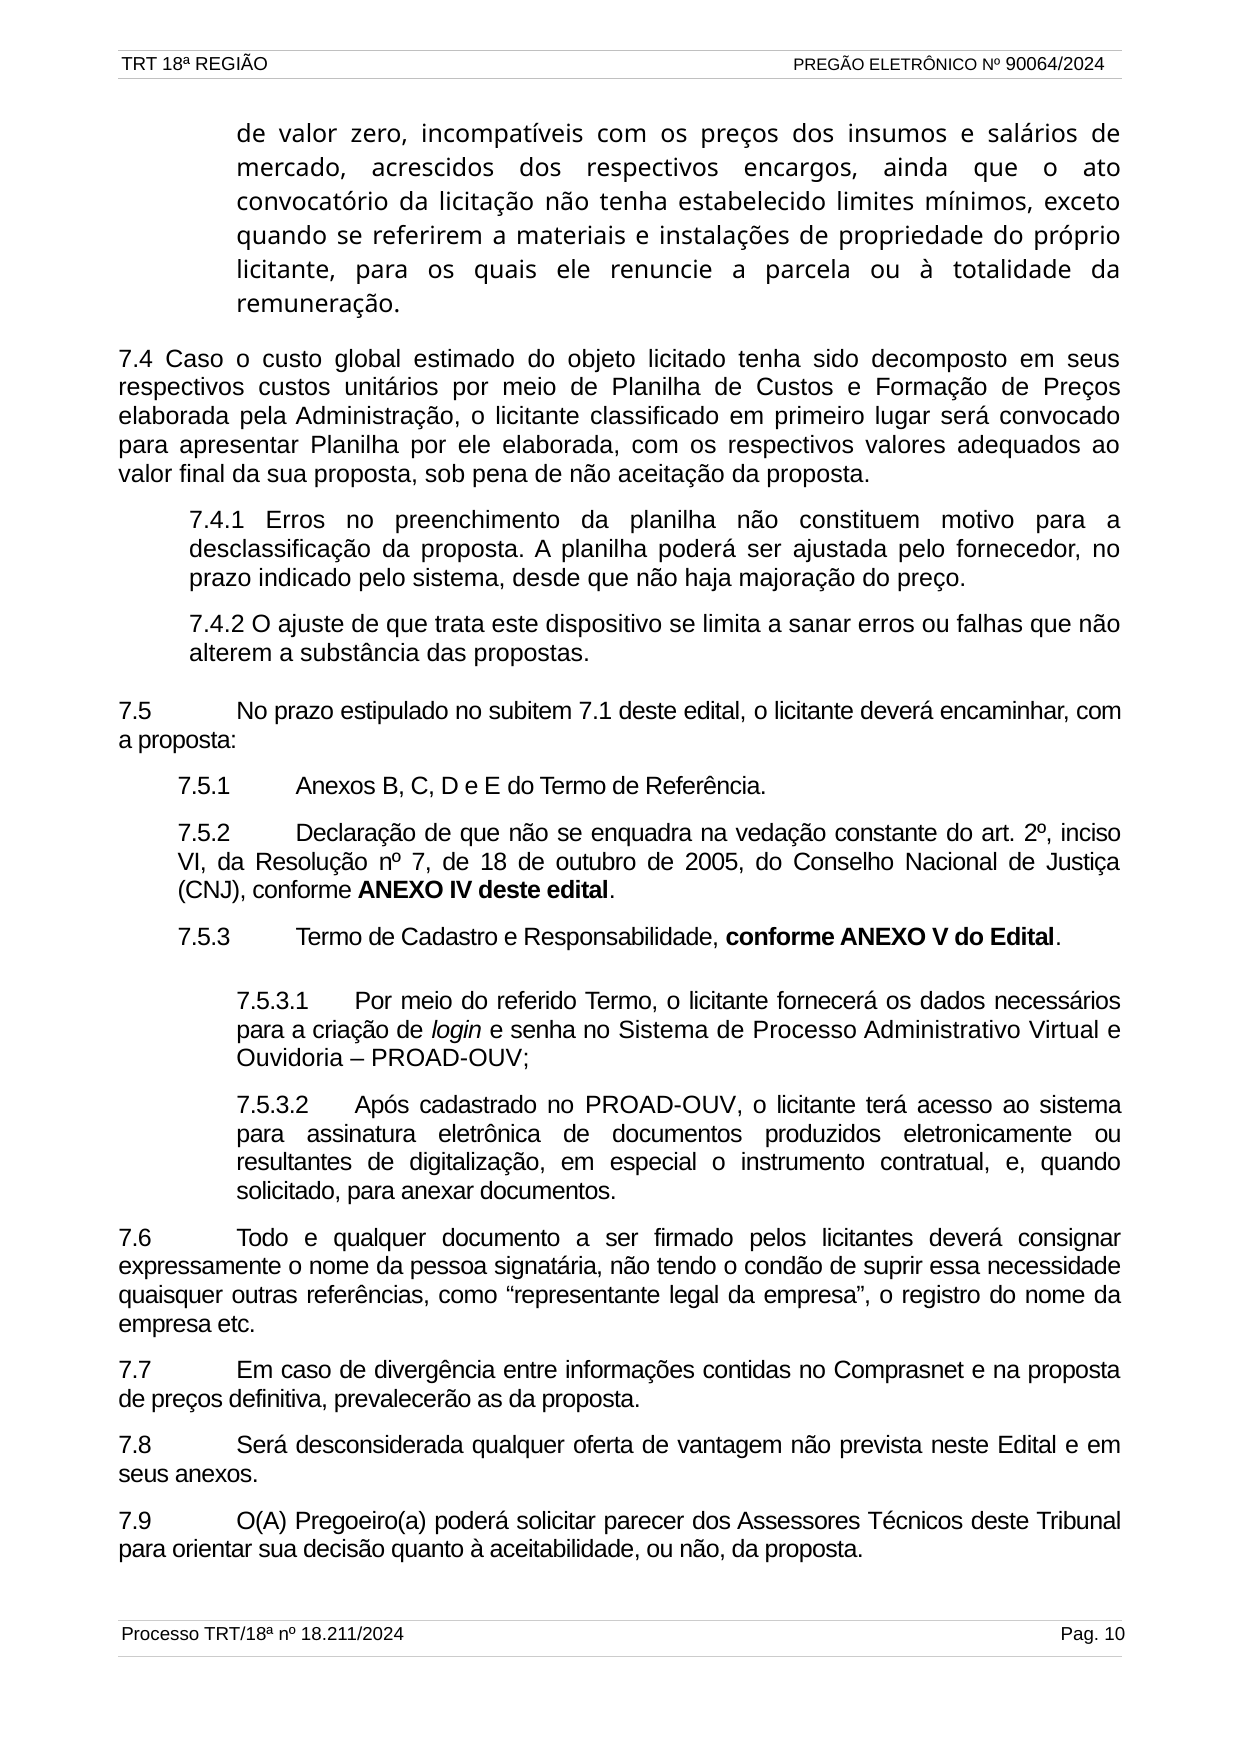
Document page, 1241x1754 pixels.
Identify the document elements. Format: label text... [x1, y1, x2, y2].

text 7.9 O(A) Pregoeiro(a) poderá solicitar parecer dos Assessores Técnicos deste Tribunal para orientar sua decisão quanto à aceitabilidade, ou não, da proposta. [118, 1506, 1122, 1563]
text 7.4.1 Erros no preenchimento da planilha não constituem motivo para a desclassificação da proposta. A planilha poderá ser ajustada pelo fornecedor, no prazo indicado pelo sistema, desde que não haja majoração do preço. [189, 505, 1122, 591]
text 7.5.3.1 Por meio do referido Termo, o licitante fornecerá os dados necessários para a criação de login e senha no Sistema de Processo Administrativo Virtual e Ouvidoria – PROAD-OUV; [236, 986, 1122, 1072]
text 7.4.2 O ajuste de que trata este dispositivo se limita a sanar erros ou falhas que não alterem a substância das propostas. [189, 609, 1122, 667]
text 7.5.3.2 Após cadastrado no PROAD-OUV, o licitante terá acesso ao sistema para assinatura eletrônica de documentos produzidos eletronicamente ou resultantes de digitalização, em especial o instrumento contratual, e, quando solicitado, para anexar documentos. [236, 1090, 1122, 1205]
text 7.5.2 Declaração de que não se enquadra na vedação constante do art. 2º, inciso VI, da Resolução nº 7, de 18 de outubro de 2005, do Conselho Nacional de Justiça (CNJ), conforme ANEXO IV deste edital. [177, 818, 1122, 904]
text 7.5 No prazo estipulado no subitem 7.1 deste edital, o licitante deverá encaminhar, com a proposta: [118, 696, 1122, 753]
text 7.5.3 Termo de Cadastro e Responsabilidade, conforme ANEXO V do Edital. [177, 922, 1122, 950]
text 7.8 Será desconsiderada qualquer oferta de vantagem não prevista neste Edital e em seus anexos. [118, 1430, 1122, 1488]
text 7.6 Todo e qualquer documento a ser firmado pelos licitantes deverá consignar expressamente o nome da pessoa signatária, não tendo o condão de suprir essa necessidade quaisquer outras referências, como “representante legal da empresa”, o registro do nome da empresa etc. [118, 1222, 1122, 1337]
text 7.4 Caso o custo global estimado do objeto licitado tenha sido decomposto em seus respectivos custos unitários por meio de Planilha de Custos e Formação de Preços elaborada pela Administração, o licitante classificado em primeiro lugar será convocado para apresentar Planilha por ele elaborada, com os respectivos valores adequados ao valor final da sua proposta, sob pena de não aceitação da proposta. [118, 344, 1122, 487]
text 7.7 Em caso de divergência entre informações contidas no Comprasnet e na proposta de preços definitiva, prevalecerão as da proposta. [118, 1355, 1122, 1413]
text 7.5.1 Anexos B, C, D e E do Termo de Referência. [177, 771, 1122, 800]
text de valor zero, incompatíveis com os preços dos insumos e salários de mercado, acrescidos dos respectivos encargos, ainda que o ato convocatório da licitação não tenha estabelecido limites mínimos, exceto quando se referirem a materiais e instalações de propriedade do próprio licitante, para os quais ele renuncie a parcela ou à totalidade da remuneração. [236, 116, 1122, 320]
